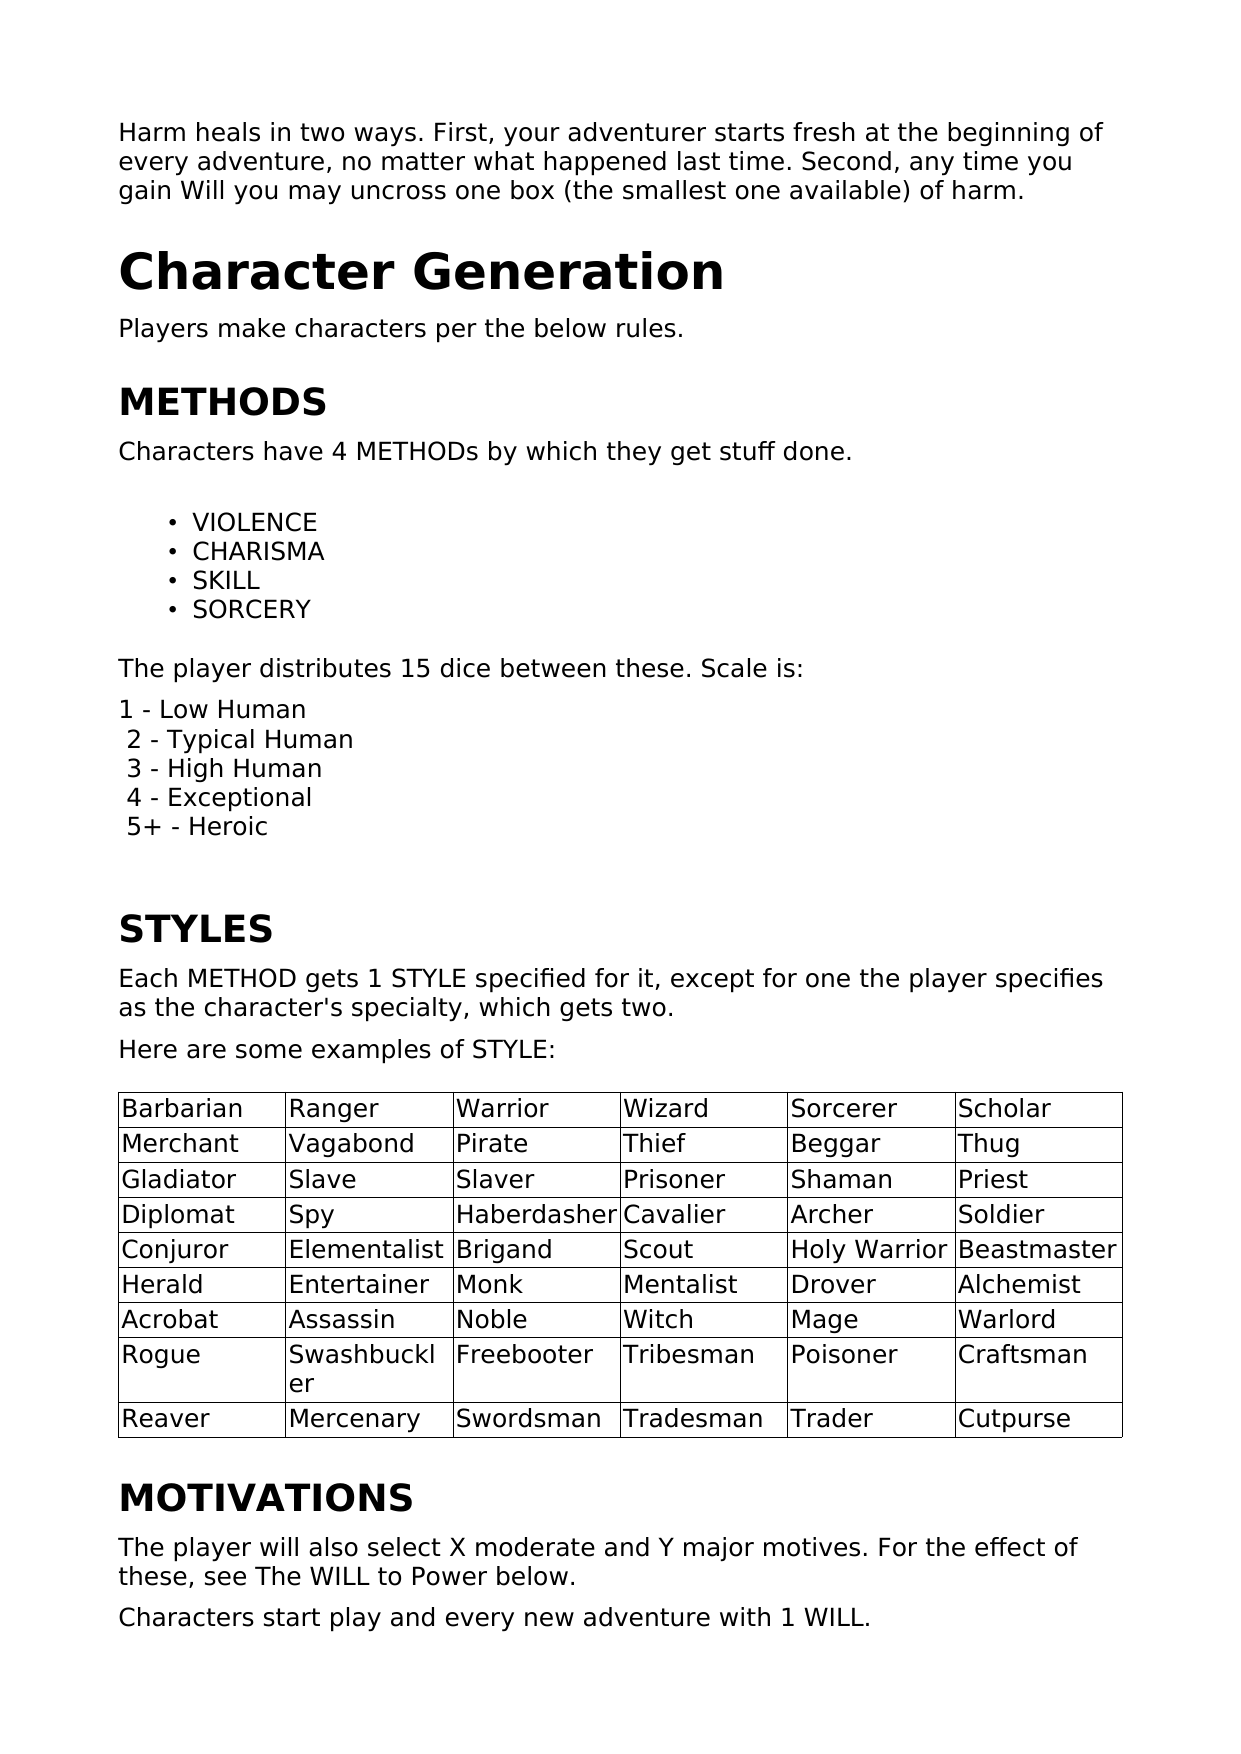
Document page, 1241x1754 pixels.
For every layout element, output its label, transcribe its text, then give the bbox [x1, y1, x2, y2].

list SORCERY [177, 595, 1122, 624]
table_cell Cavalier [621, 1198, 787, 1232]
text The player will also select X moderate and Y major motives. For the effect of these, see The WILL to Power below. [118, 1533, 1122, 1591]
table_cell Spy [286, 1198, 453, 1232]
table_cell Tradesman [621, 1403, 787, 1437]
table_cell Mentalist [621, 1268, 787, 1302]
table_header Warrior [454, 1093, 620, 1127]
table_header Scholar [956, 1093, 1122, 1127]
table_cell Slave [286, 1163, 453, 1197]
table_cell Pirate [454, 1128, 620, 1162]
table_cell Gladiator [119, 1163, 285, 1197]
list VIOLENCE [177, 508, 1122, 537]
table_header Wizard [621, 1093, 787, 1127]
table_cell Drover [788, 1268, 955, 1302]
table_cell Tribesman [621, 1338, 787, 1402]
list CHARISMA [177, 537, 1122, 566]
table_cell Witch [621, 1303, 787, 1337]
table_cell Scout [621, 1233, 787, 1267]
text Each METHOD gets 1 STYLE specified for it, except for one the player specifies as the character's specialty, which gets two. [118, 964, 1122, 1023]
table_cell Haberdasher [454, 1198, 620, 1232]
table_cell Thug [956, 1128, 1122, 1162]
table_cell Soldier [956, 1198, 1122, 1232]
table_cell Thief [621, 1128, 787, 1162]
subtitle MOTIVATIONS [118, 1477, 1122, 1520]
table_header Barbarian [119, 1093, 285, 1127]
table_cell Holy Warrior [788, 1233, 955, 1267]
text Players make characters per the below rules. [118, 314, 1122, 343]
table_cell Slaver [454, 1163, 620, 1197]
table_cell Elementalist [286, 1233, 453, 1267]
table_cell Trader [788, 1403, 955, 1437]
table_cell Cutpurse [956, 1403, 1122, 1437]
table_cell Rogue [119, 1338, 285, 1402]
table_cell Prisoner [621, 1163, 787, 1197]
table_header Sorcerer [788, 1093, 955, 1127]
text The player distributes 15 dice between these. Scale is: [118, 654, 1122, 683]
table_cell Acrobat [119, 1303, 285, 1337]
table_cell Vagabond [286, 1128, 453, 1162]
table_cell Craftsman [956, 1338, 1122, 1402]
table_cell Reaver [119, 1403, 285, 1437]
table_cell Shaman [788, 1163, 955, 1197]
table_cell Alchemist [956, 1268, 1122, 1302]
table_cell Archer [788, 1198, 955, 1232]
table_cell Priest [956, 1163, 1122, 1197]
table_cell Monk [454, 1268, 620, 1302]
table_cell Swordsman [454, 1403, 620, 1437]
table_cell Noble [454, 1303, 620, 1337]
table_cell Conjuror [119, 1233, 285, 1267]
table_cell Entertainer [286, 1268, 453, 1302]
table_cell Brigand [454, 1233, 620, 1267]
table_cell Diplomat [119, 1198, 285, 1232]
table_cell Herald [119, 1268, 285, 1302]
table_cell Beastmaster [956, 1233, 1122, 1267]
table_cell Beggar [788, 1128, 955, 1162]
table_header Ranger [286, 1093, 453, 1127]
table_cell Assassin [286, 1303, 453, 1337]
text Characters start play and every new adventure with 1 WILL. [118, 1603, 1122, 1633]
table_cell Mercenary [286, 1403, 453, 1437]
table_cell Warlord [956, 1303, 1122, 1337]
subtitle METHODS [118, 381, 1122, 424]
table_cell Freebooter [454, 1338, 620, 1402]
subtitle STYLES [118, 908, 1122, 952]
text 1 - Low Human 2 - Typical Human 3 - High Human 4 - Exceptional 5+ - Heroic [118, 696, 1122, 871]
table_cell Poisoner [788, 1338, 955, 1402]
table_cell Swashbuckler [286, 1338, 453, 1402]
list SKILL [177, 566, 1122, 595]
text Harm heals in two ways. First, your adventurer starts fresh at the beginning of every adventure, no matter what happened last time. Second, any time you gain Will you may uncross one box (the smallest one available) of harm. [118, 118, 1122, 206]
table_cell Merchant [119, 1128, 285, 1162]
table_cell Mage [788, 1303, 955, 1337]
text Here are some examples of STYLE: [118, 1035, 1122, 1064]
text Characters have 4 METHODs by which they get stuff done. [118, 437, 1122, 466]
subtitle Character Generation [118, 243, 1122, 301]
